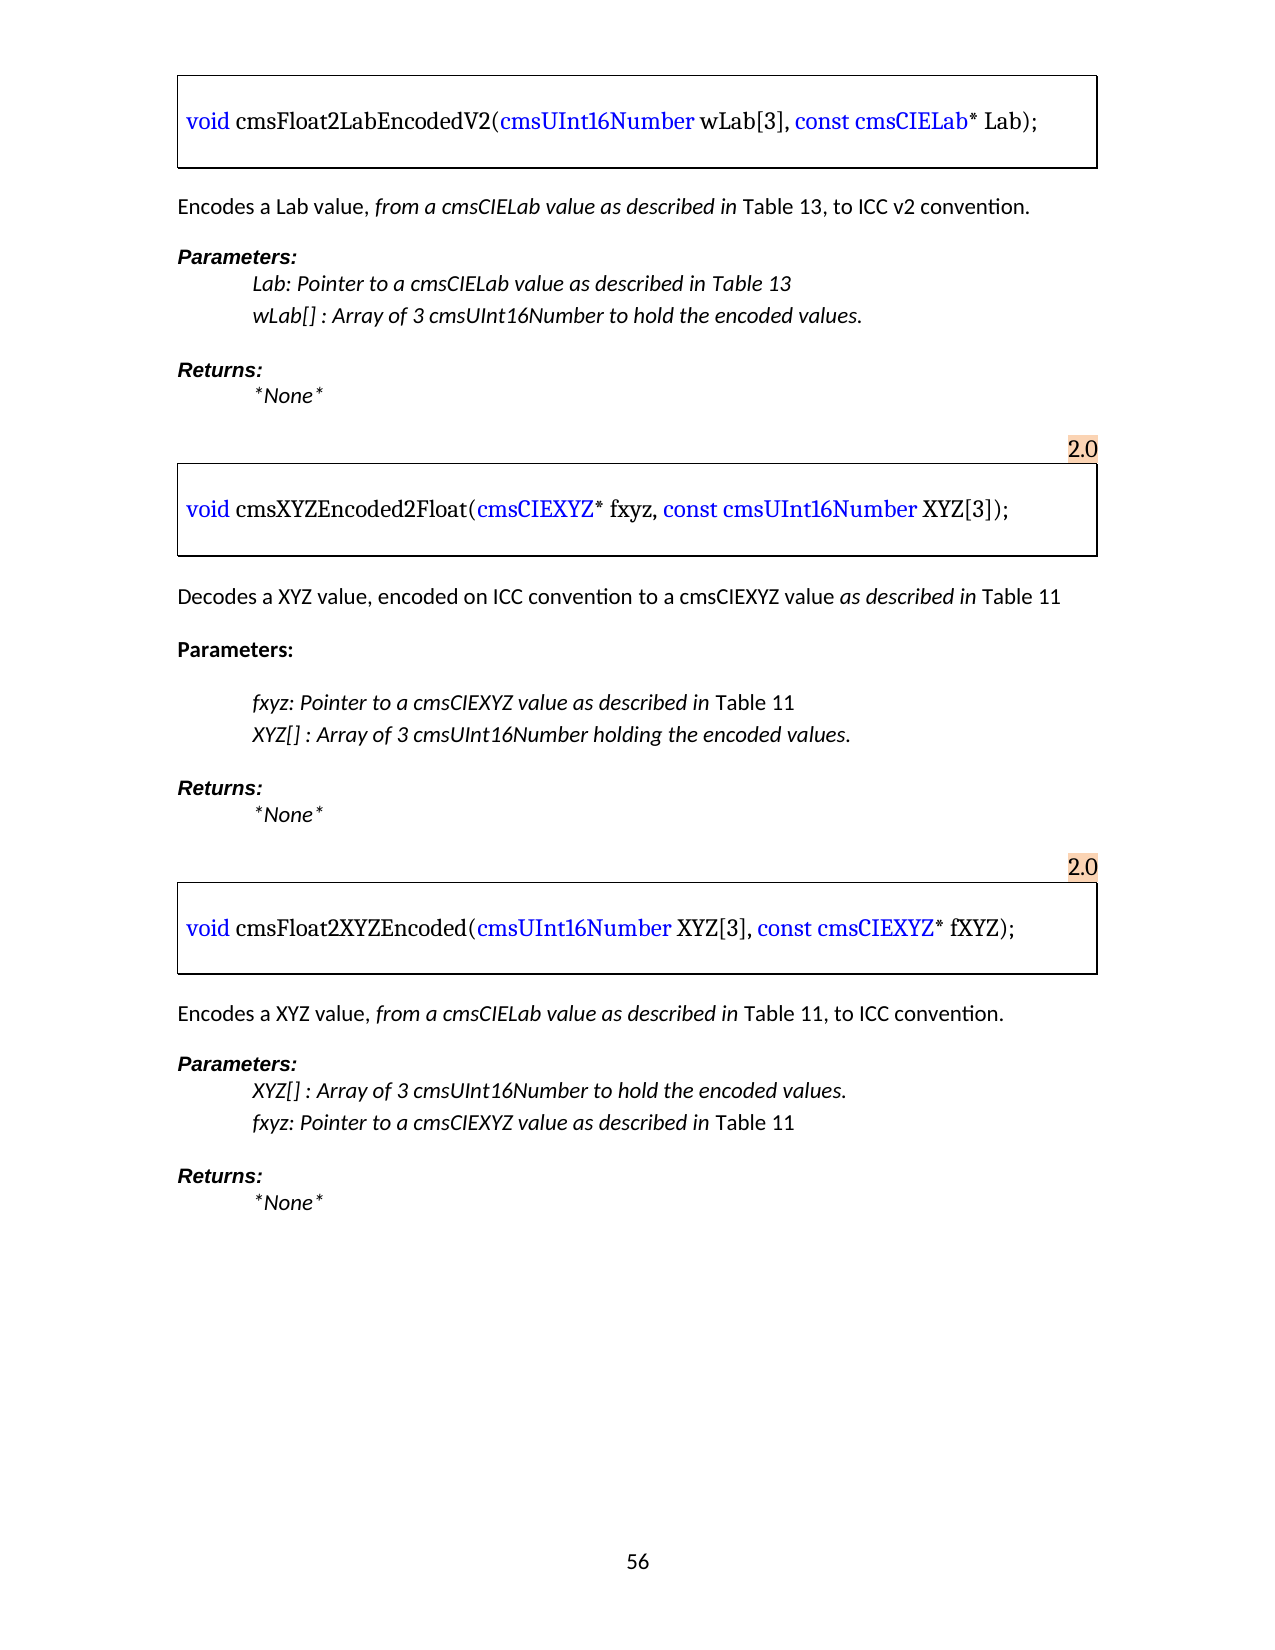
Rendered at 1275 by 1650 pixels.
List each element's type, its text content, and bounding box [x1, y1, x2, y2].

text XYZ[] : Array of 3 cmsUInt16Number to hold the encoded values. [252, 1076, 1098, 1104]
text wLab[] : Array of 3 cmsUInt16Number to hold the encoded values. [252, 301, 1098, 329]
text Parameters: [177, 245, 1098, 269]
text *None* [177, 800, 1098, 828]
text *None* [177, 1188, 1098, 1216]
text Parameters: [177, 635, 1098, 663]
text Encodes a Lab value, from a cmsCIELab value as described in Table 13, to ICC v2 convention. [177, 192, 1098, 220]
text Returns: [177, 776, 1098, 800]
text *None* [177, 381, 1098, 409]
text void cmsXYZEncoded2Float(cmsCIEXYZ* fxyz, const cmsUInt16Number XYZ[3]); [178, 492, 1096, 521]
text Lab: Pointer to a cmsCIELab value as described in Table 13 [252, 269, 1098, 297]
text Returns: [177, 357, 1098, 381]
text 2.0 [177, 434, 1098, 463]
text fxyz: Pointer to a cmsCIEXYZ value as described in Table 11 [252, 688, 1098, 716]
text Parameters: [177, 1052, 1098, 1076]
text void cmsFloat2LabEncodedV2(cmsUInt16Number wLab[3], const cmsCIELab* Lab); [178, 104, 1096, 132]
text void cmsFloat2XYZEncoded(cmsUInt16Number XYZ[3], const cmsCIEXYZ* fXYZ); [178, 911, 1096, 939]
text XYZ[] : Array of 3 cmsUInt16Number holding the encoded values. [252, 720, 1098, 748]
text 2.0 [177, 853, 1068, 882]
text fxyz: Pointer to a cmsCIEXYZ value as described in Table 11 [252, 1108, 1098, 1136]
text Decodes a XYZ value, encoded on ICC convention to a cmsCIEXYZ value as described in Table 11 [177, 582, 1098, 610]
text Encodes a XYZ value, from a cmsCIELab value as described in Table 11, to ICC convention. [177, 999, 1098, 1027]
text Returns: [177, 1164, 1098, 1188]
